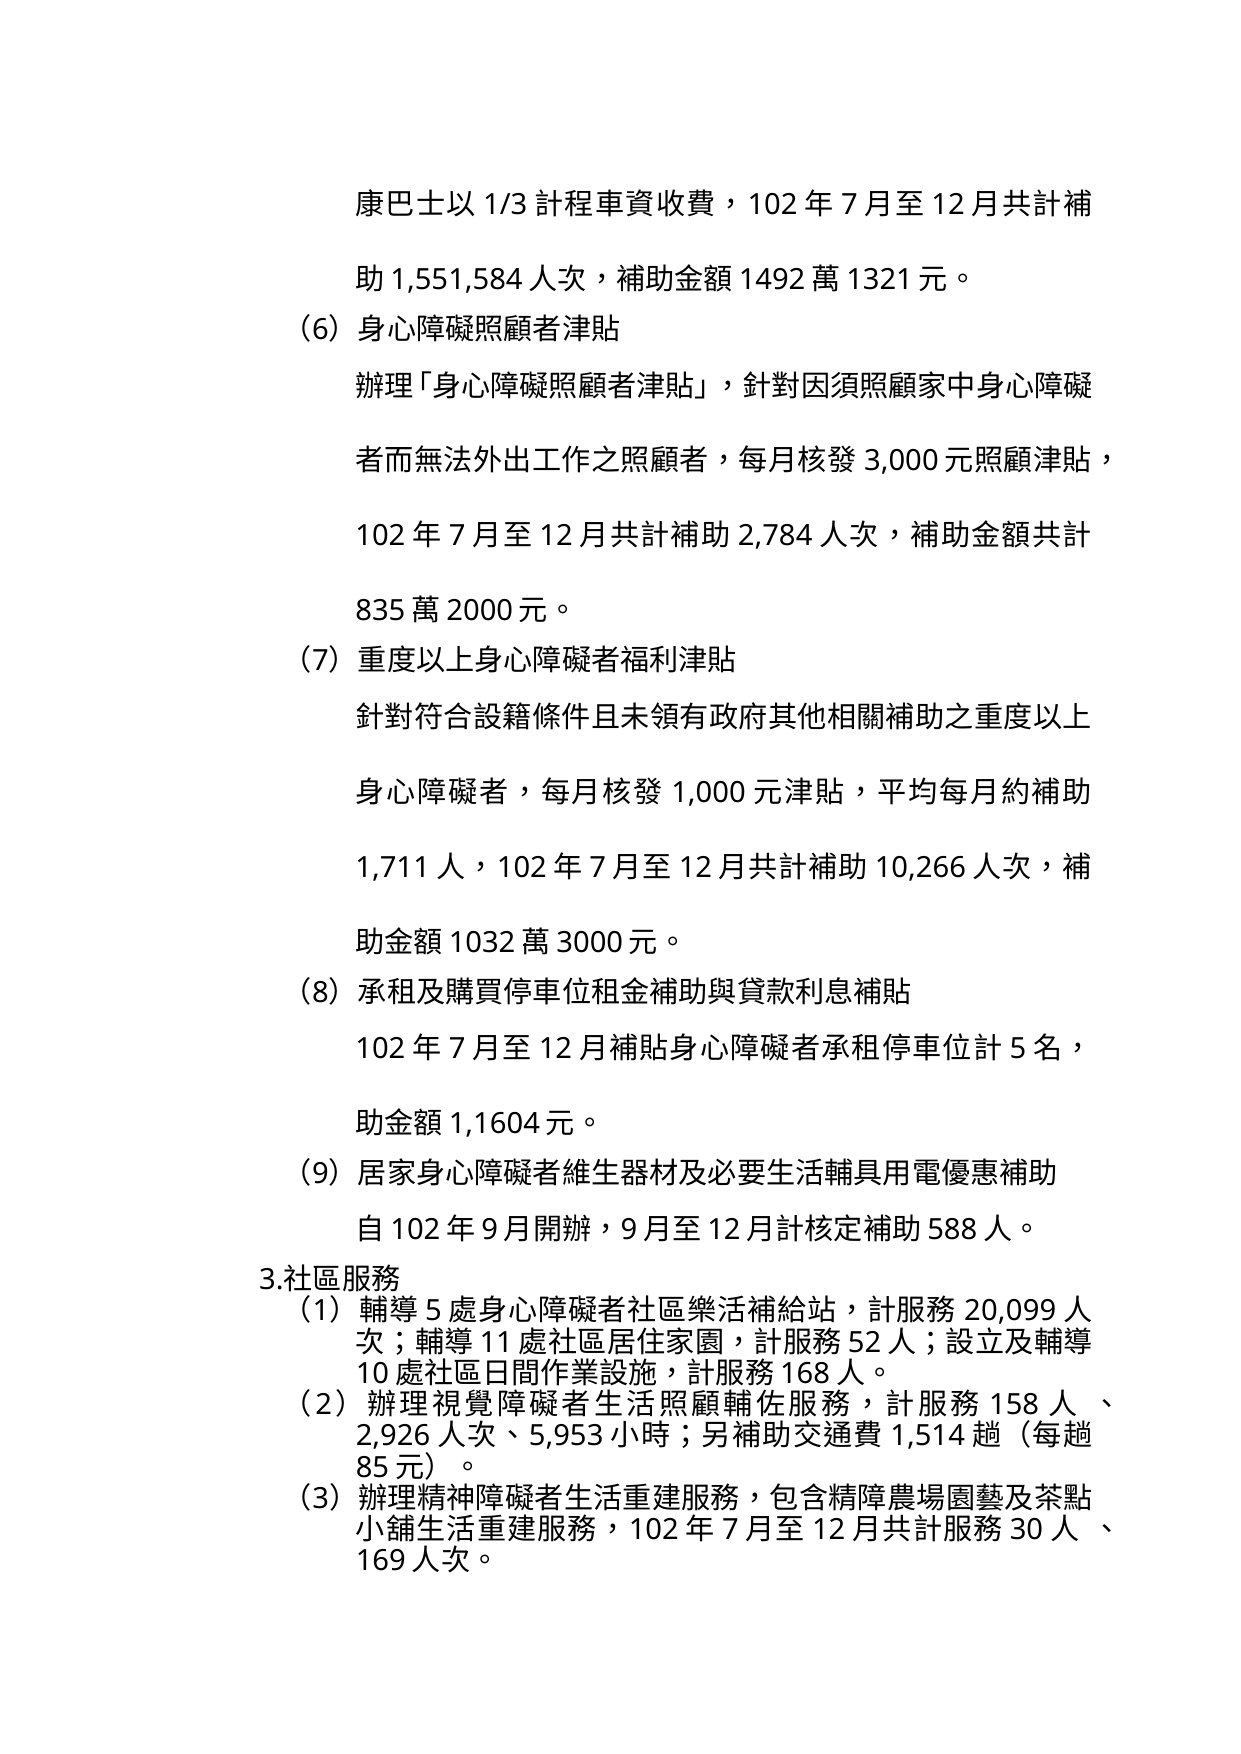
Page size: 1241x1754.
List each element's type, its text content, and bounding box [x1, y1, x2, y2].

text （2）辦理視覺障礙者生活照顧輔佐服務，計服務158人、2,926人次、5,953小時；另補助交通費1,514趟（每趟85元）。 [283, 1389, 1092, 1483]
text （6）身心障礙照顧者津貼 [283, 314, 1092, 346]
text （3）辦理精神障礙者生活重建服務，包含精障農場園藝及茶點小舖生活重建服務，102年7月至12月共計服務30人、169人次。 [283, 1483, 1092, 1577]
text （7）重度以上身心障礙者福利津貼 [283, 646, 1092, 677]
text 102年7月至12月補貼身心障礙者承租停車位計5名，助金額1,1604元。 [355, 1008, 1092, 1158]
text 針對符合設籍條件且未領有政府其他相關補助之重度以上身心障礙者，每月核發1,000元津貼，平均每月約補助1,711人，102年7月至12月共計補助10,266人次，補助金額1032萬3000元。 [355, 677, 1092, 977]
text 自102年9月開辦，9月至12月計核定補助588人。 [355, 1189, 1092, 1264]
text （9）居家身心障礙者維生器材及必要生活輔具用電優惠補助 [283, 1158, 1092, 1189]
text （8）承租及購買停車位租金補助與貸款利息補貼 [283, 977, 1092, 1008]
text 辦理「身心障礙照顧者津貼」，針對因須照顧家中身心障礙者而無法外出工作之照顧者，每月核發3,000元照顧津貼，102年7月至12月共計補助2,784人次，補助金額共計835萬2000元。 [355, 346, 1092, 646]
text （1）輔導5處身心障礙者社區樂活補給站，計服務20,099人次；輔導11處社區居住家園，計服務52人；設立及輔導10處社區日間作業設施，計服務168人。 [283, 1296, 1092, 1389]
text 康巴士以1/3計程車資收費，102年7月至12月共計補助1,551,584人次，補助金額1492萬1321元。 [355, 164, 1092, 314]
text 3.社區服務 [259, 1264, 1092, 1296]
